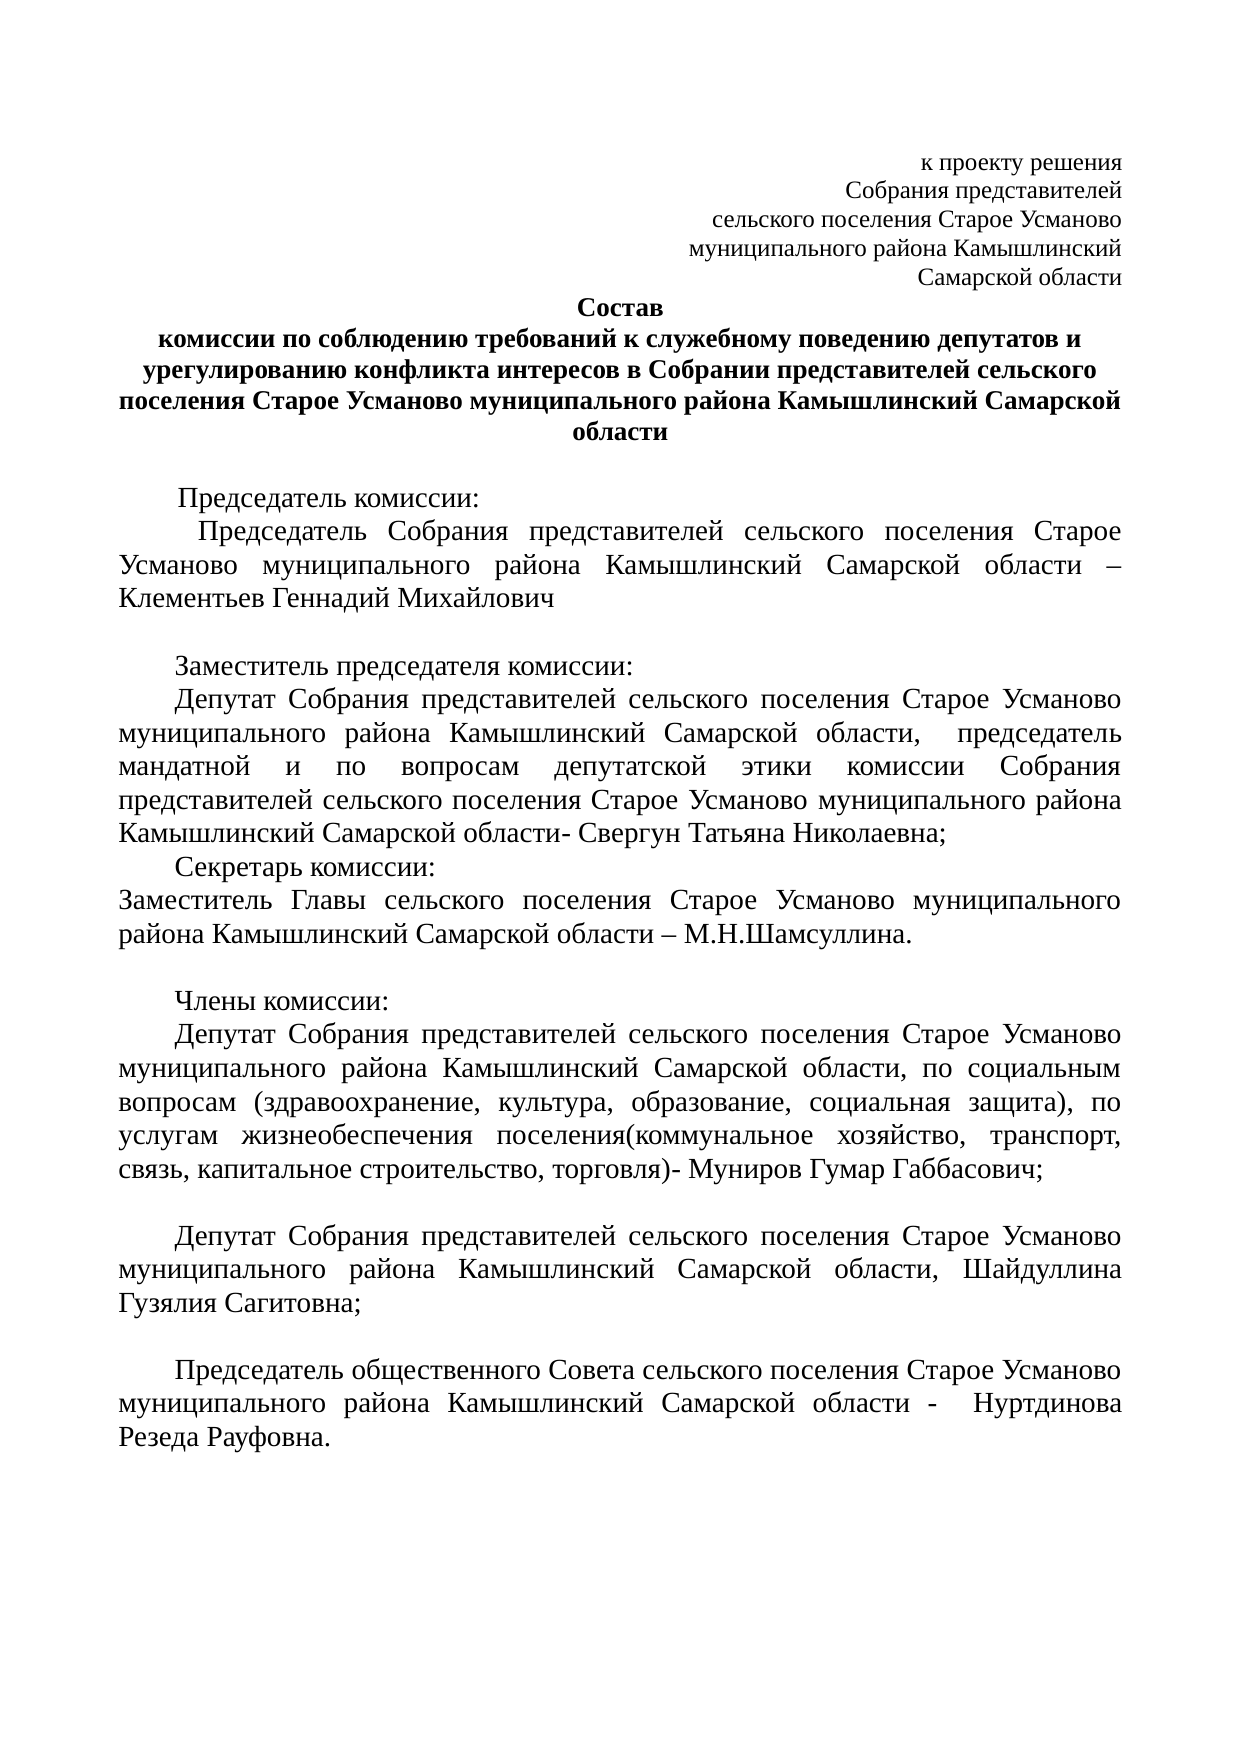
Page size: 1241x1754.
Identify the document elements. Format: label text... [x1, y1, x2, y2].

text Депутат Собрания представителей сельского поселения Старое Усманово муниципального района Камышлинский Самарской области, Шайдуллина Гузялия Сагитовна; [118, 1218, 1122, 1318]
text Заместитель председателя комиссии: [118, 648, 1122, 681]
text Председатель Собрания представителей сельского поселения Старое Усманово муниципального района Камышлинский Самарской области – Клементьев Геннадий Михайлович [118, 513, 1122, 614]
text Заместитель Главы сельского поселения Старое Усманово муниципального района Камышлинский Самарской области – М.Н.Шамсуллина. [118, 882, 1122, 949]
text муниципального района Камышлинский [118, 233, 1122, 262]
text Председатель комиссии: [118, 480, 1122, 513]
text сельского поселения Старое Усманово [118, 204, 1122, 233]
text Председатель общественного Совета сельского поселения Старое Усманово муниципального района Камышлинский Самарской области - Нуртдинова Резеда Рауфовна. [118, 1352, 1122, 1453]
text Депутат Собрания представителей сельского поселения Старое Усманово муниципального района Камышлинский Самарской области, председатель мандатной и по вопросам депутатской этики комиссии Собрания представителей сельского поселения Старое Усманово муниципального района Камышлинский Самарской области- Свергун Татьяна Николаевна; [118, 681, 1122, 849]
text Самарской области [118, 262, 1122, 291]
text Секретарь комиссии: [118, 849, 1122, 882]
text Члены комиссии: [118, 983, 1122, 1017]
text к проекту решения [118, 147, 1122, 176]
text комиссии по соблюдению требований к служебному поведению депутатов и урегулированию конфликта интересов в Собрании представителей сельского поселения Старое Усманово муниципального района Камышлинский Самарской области [118, 322, 1122, 446]
text Состав [118, 291, 1122, 322]
text Собрания представителей [118, 176, 1122, 204]
text Депутат Собрания представителей сельского поселения Старое Усманово муниципального района Камышлинский Самарской области, по социальным вопросам (здравоохранение, культура, образование, социальная защита), по услугам жизнеобеспечения поселения(коммунальное хозяйство, транспорт, связь, капитальное строительство, торговля)- Муниров Гумар Габбасович; [118, 1017, 1122, 1184]
